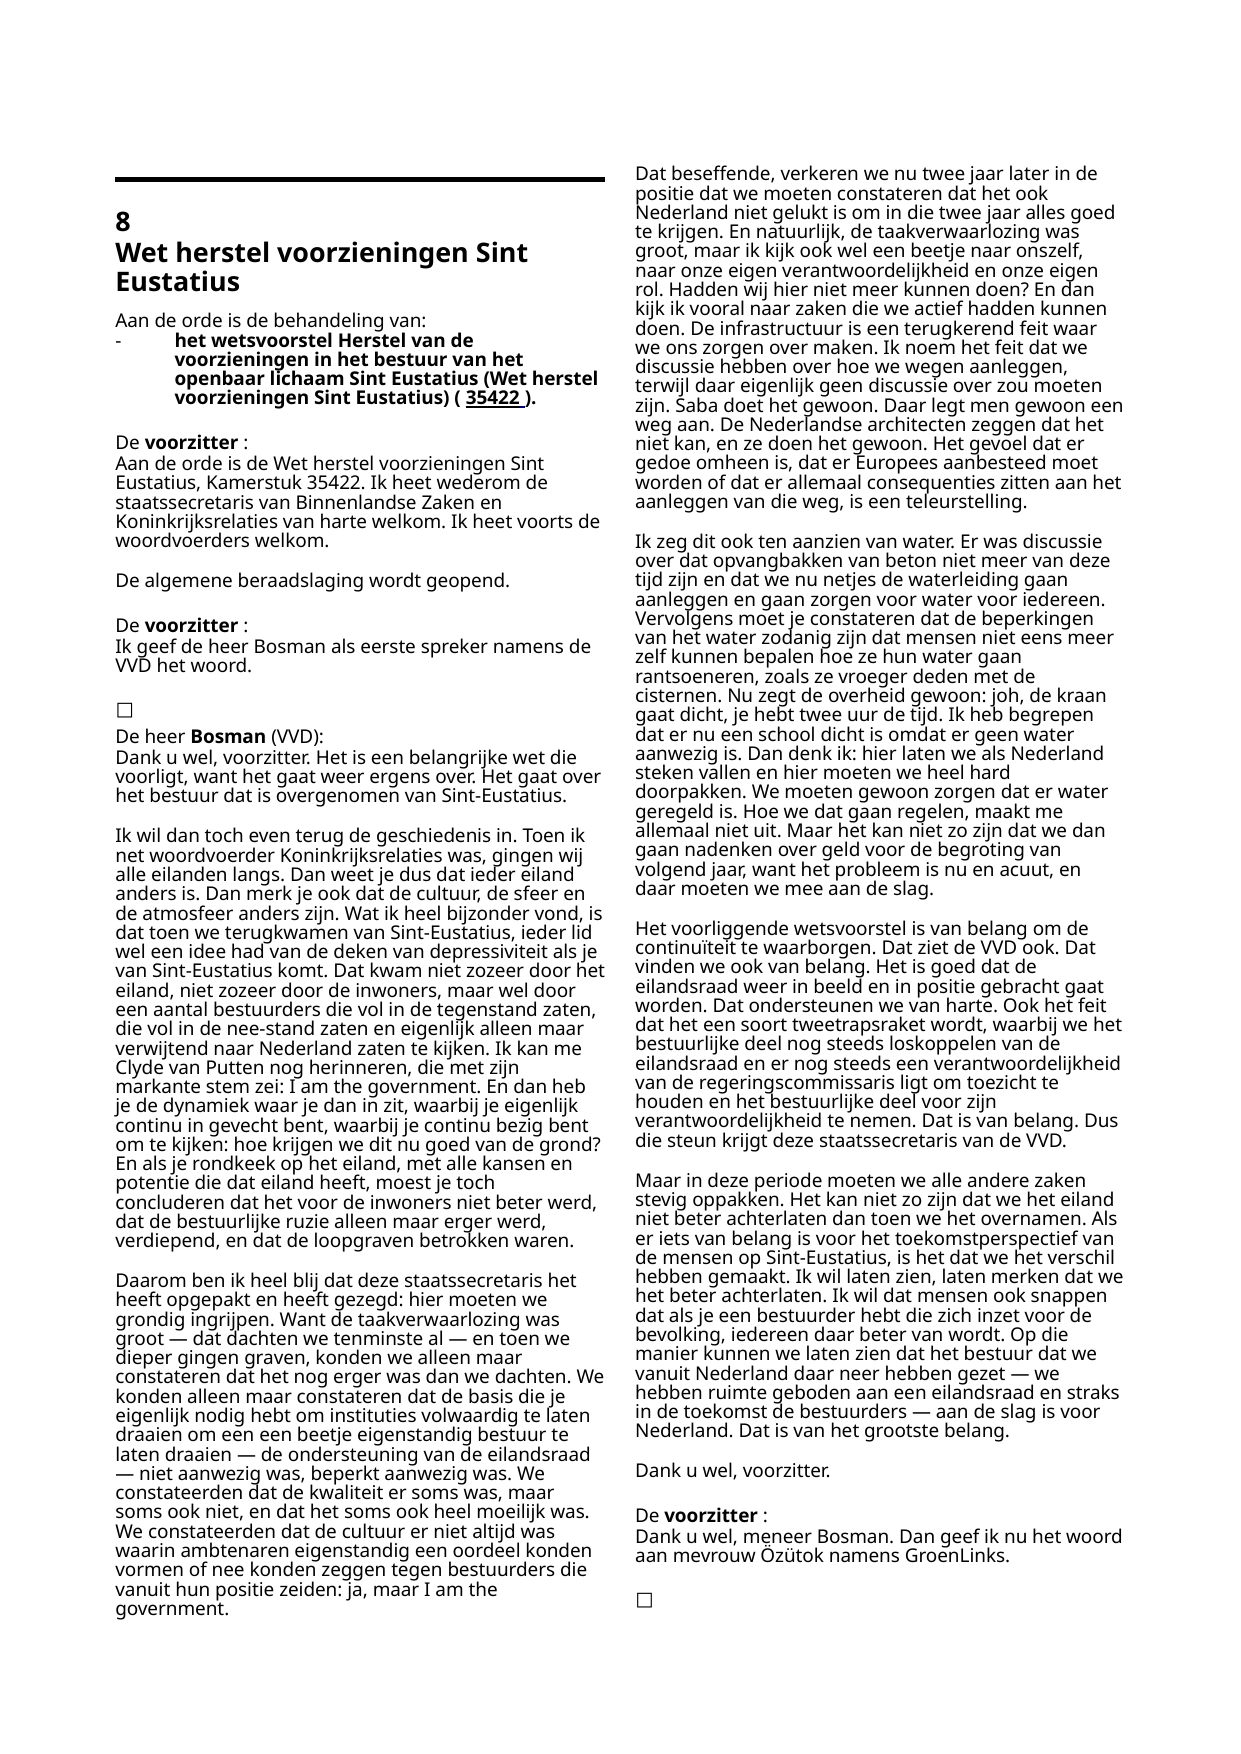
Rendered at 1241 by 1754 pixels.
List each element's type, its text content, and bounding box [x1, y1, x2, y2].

text De voorzitter : [115, 429, 605, 455]
text De algemene beraadslaging wordt geopend. [115, 572, 605, 592]
text Dank u wel, voorzitter. [635, 1462, 1125, 1482]
text Dank u wel, voorzitter. Het is een belangrijke wet die voorligt, want het gaat weer ergens over. Het gaat over het bestuur dat is overgenomen van Sint-Eustatius. [115, 749, 605, 807]
text Daarom ben ik heel blij dat deze staatssecretaris het heeft opgepakt en heeft gezegd: hier moeten we grondig ingrijpen. Want de taakverwaarlozing was groot — dat dachten we tenminste al — en toen we dieper gingen graven, konden we alleen maar constateren dat het nog erger was dan we dachten. We konden alleen maar constateren dat de basis die je eigenlijk nodig hebt om instituties volwaardig te laten draaien om een een beetje eigenstandig bestuur te laten draaien — de ondersteuning van de eilandsraad — niet aanwezig was, beperkt aanwezig was. We constateerden dat de kwaliteit er soms was, maar soms ook niet, en dat het soms ook heel moeilijk was. We constateerden dat de cultuur er niet altijd was waarin ambtenaren eigenstandig een oordeel konden vormen of nee konden zeggen tegen bestuurders die vanuit hun positie zeiden: ja, maar I am the government. [115, 1272, 605, 1619]
text De voorzitter : [115, 612, 605, 638]
text ⬜ [115, 697, 605, 723]
text Dank u wel, meneer Bosman. Dan geef ik nu het woord aan mevrouw Özütok namens GroenLinks. [635, 1528, 1125, 1567]
text Ik geef de heer Bosman als eerste spreker namens de VVD het woord. [115, 638, 605, 677]
text Maar in deze periode moeten we alle andere zaken stevig oppakken. Het kan niet zo zijn dat we het eiland niet beter achterlaten dan toen we het overnamen. Als er iets van belang is voor het toekomstperspectief van de mensen op Sint-Eustatius, is het dat we het verschil hebben gemaakt. Ik wil laten zien, laten merken dat we het beter achterlaten. Ik wil dat mensen ook snappen dat als je een bestuurder hebt die zich inzet voor de bevolking, iedereen daar beter van wordt. Op die manier kunnen we laten zien dat het bestuur dat we vanuit Nederland daar neer hebben gezet — we hebben ruimte geboden aan een eilandsraad en straks in de toekomst de bestuurders — aan de slag is voor Nederland. Dat is van het grootste belang. [635, 1172, 1125, 1442]
text De voorzitter : [635, 1502, 1125, 1528]
text Het voorliggende wetsvoorstel is van belang om de continuïteit te waarborgen. Dat ziet de VVD ook. Dat vinden we ook van belang. Het is goed dat de eilandsraad weer in beeld en in positie gebracht gaat worden. Dat ondersteunen we van harte. Ook het feit dat het een soort tweetrapsraket wordt, waarbij we het bestuurlijke deel nog steeds loskoppelen van de eilandsraad en er nog steeds een verantwoordelijkheid van de regeringscommissaris ligt om toezicht te houden en het bestuurlijke deel voor zijn verantwoordelijkheid te nemen. Dat is van belang. Dus die steun krijgt deze staatssecretaris van de VVD. [635, 920, 1125, 1151]
text De heer Bosman (VVD): [115, 723, 605, 749]
text Ik zeg dit ook ten aanzien van water. Er was discussie over dat opvangbakken van beton niet meer van deze tijd zijn en dat we nu netjes de waterleiding gaan aanleggen en gaan zorgen voor water voor iedereen. Vervolgens moet je constateren dat de beperkingen van het water zodanig zijn dat mensen niet eens meer zelf kunnen bepalen hoe ze hun water gaan rantsoeneren, zoals ze vroeger deden met de cisternen. Nu zegt de overheid gewoon: joh, de kraan gaat dicht, je hebt twee uur de tijd. Ik heb begrepen dat er nu een school dicht is omdat er geen water aanwezig is. Dan denk ik: hier laten we als Nederland steken vallen en hier moeten we heel hard doorpakken. We moeten gewoon zorgen dat er water geregeld is. Hoe we dat gaan regelen, maakt me allemaal niet uit. Maar het kan niet zo zijn dat we dan gaan nadenken over geld voor de begroting van volgend jaar, want het probleem is nu en acuut, en daar moeten we mee aan de slag. [635, 533, 1125, 899]
text Aan de orde is de behandeling van: [115, 312, 605, 332]
list het wetsvoorstel Herstel van de voorzieningen in het bestuur van het openbaar lichaam Sint Eustatius (Wet herstel voorzieningen Sint Eustatius) ( 35422 ). [115, 332, 605, 409]
text Ik wil dan toch even terug de geschiedenis in. Toen ik net woordvoerder Koninkrijksrelaties was, gingen wij alle eilanden langs. Dan weet je dus dat ieder eiland anders is. Dan merk je ook dat de cultuur, de sfeer en de atmosfeer anders zijn. Wat ik heel bijzonder vond, is dat toen we terugkwamen van Sint-Eustatius, ieder lid wel een idee had van de deken van depressiviteit als je van Sint-Eustatius komt. Dat kwam niet zozeer door het eiland, niet zozeer door de inwoners, maar wel door een aantal bestuurders die vol in de tegenstand zaten, die vol in de nee-stand zaten en eigenlijk alleen maar verwijtend naar Nederland zaten te kijken. Ik kan me Clyde van Putten nog herinneren, die met zijn markante stem zei: I am the government. En dan heb je de dynamiek waar je dan in zit, waarbij je eigenlijk continu in gevecht bent, waarbij je continu bezig bent om te kijken: hoe krijgen we dit nu goed van de grond? En als je rondkeek op het eiland, met alle kansen en potentie die dat eiland heeft, moest je toch concluderen dat het voor de inwoners niet beter werd, dat de bestuurlijke ruzie alleen maar erger werd, verdiepend, en dat de loopgraven betrokken waren. [115, 827, 605, 1251]
text Wet herstel voorzieningen Sint Eustatius [115, 239, 605, 312]
text 8 [115, 203, 605, 239]
text ⬜ [635, 1587, 1125, 1613]
text Dat beseffende, verkeren we nu twee jaar later in de positie dat we moeten constateren dat het ook Nederland niet gelukt is om in die twee jaar alles goed te krijgen. En natuurlijk, de taakverwaarlozing was groot, maar ik kijk ook wel een beetje naar onszelf, naar onze eigen verantwoordelijkheid en onze eigen rol. Hadden wij hier niet meer kunnen doen? En dan kijk ik vooral naar zaken die we actief hadden kunnen doen. De infrastructuur is een terugkerend feit waar we ons zorgen over maken. Ik noem het feit dat we discussie hebben over hoe we wegen aanleggen, terwijl daar eigenlijk geen discussie over zou moeten zijn. Saba doet het gewoon. Daar legt men gewoon een weg aan. De Nederlandse architecten zeggen dat het niet kan, en ze doen het gewoon. Het gevoel dat er gedoe omheen is, dat er Europees aanbesteed moet worden of dat er allemaal consequenties zitten aan het aanleggen van die weg, is een teleurstelling. [635, 165, 1125, 512]
text Aan de orde is de Wet herstel voorzieningen Sint Eustatius, Kamerstuk 35422. Ik heet wederom de staatssecretaris van Binnenlandse Zaken en Koninkrijksrelaties van harte welkom. Ik heet voorts de woordvoerders welkom. [115, 455, 605, 551]
